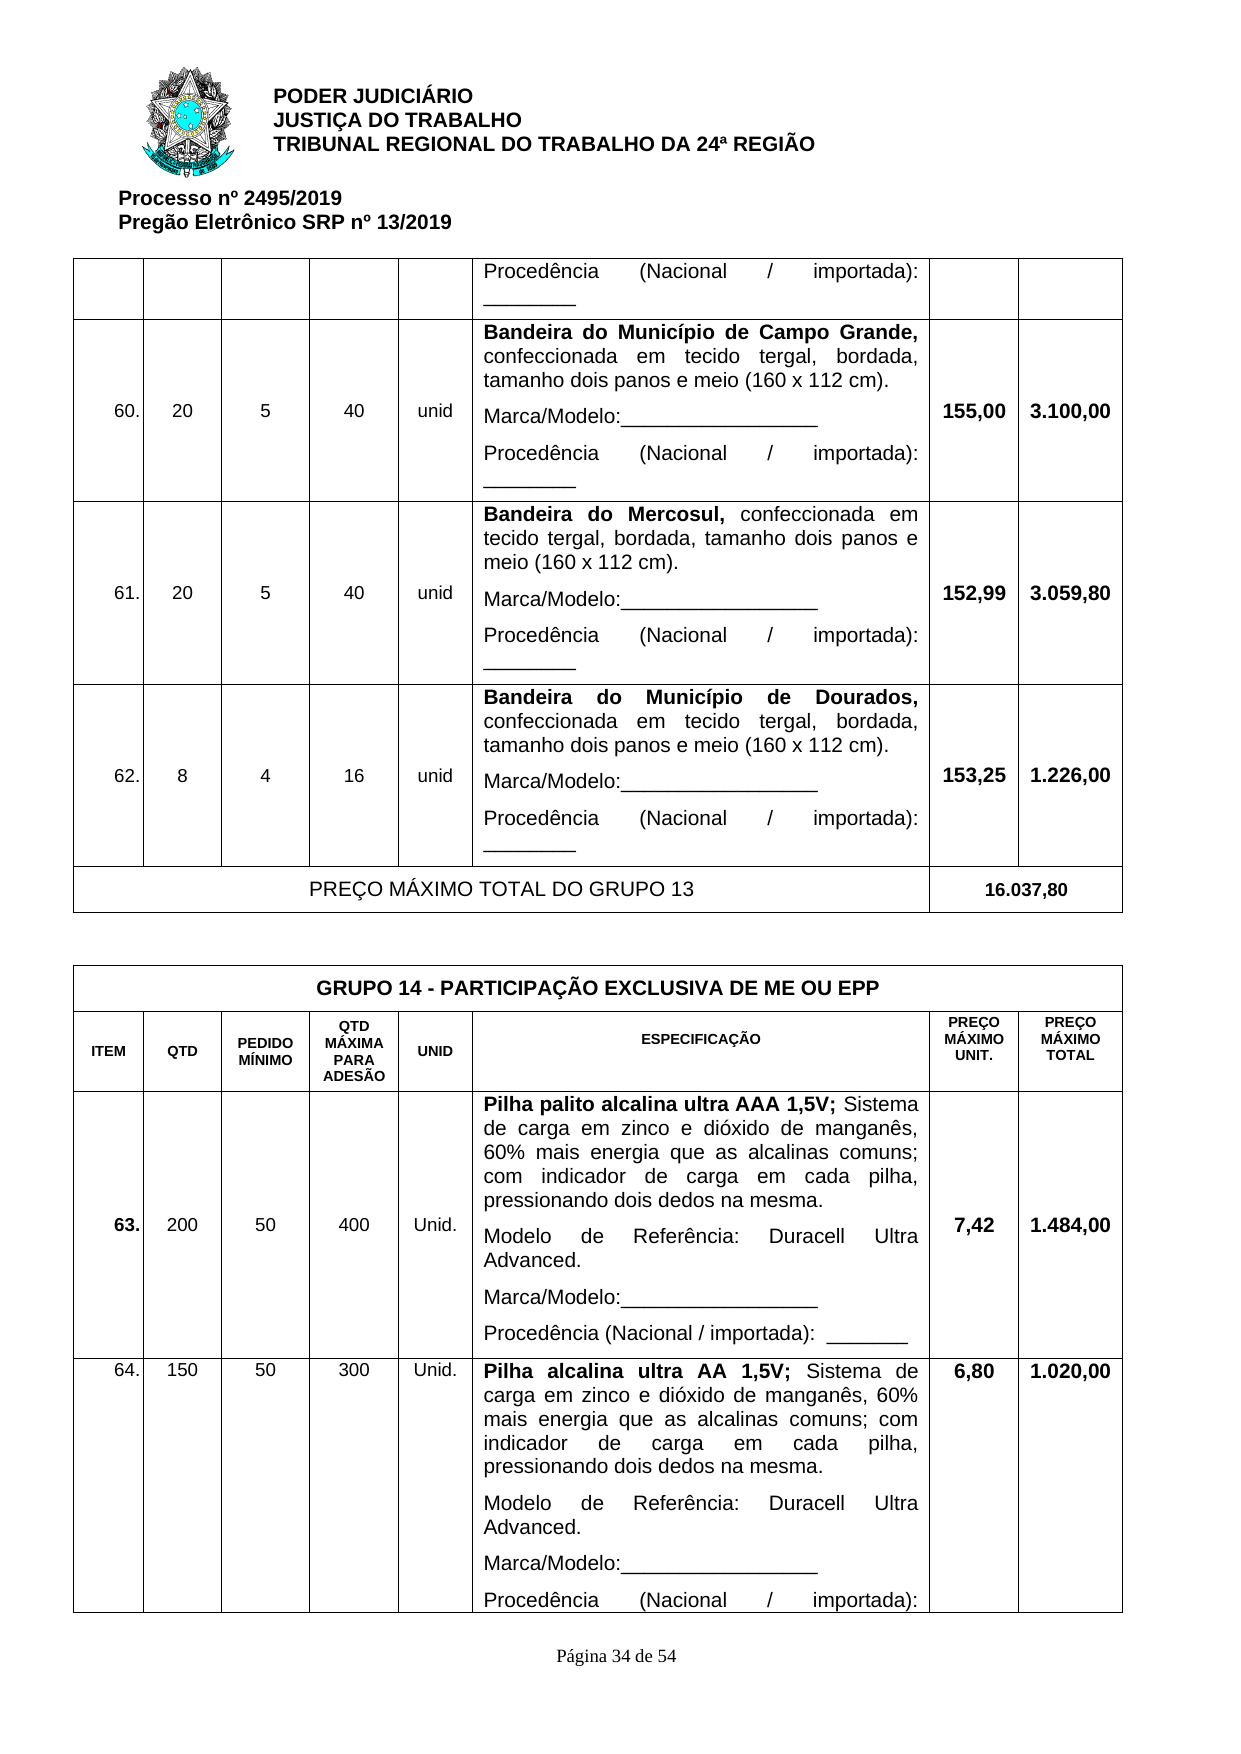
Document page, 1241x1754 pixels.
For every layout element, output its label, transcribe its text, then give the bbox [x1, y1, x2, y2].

table_cell [74, 259, 143, 319]
table_cell [74, 1359, 143, 1612]
table_cell Procedência (Nacional / importada): ________ [473, 259, 929, 319]
table_cell 20 [144, 320, 221, 501]
table_cell unid [399, 502, 472, 683]
table_cell 4 [222, 685, 309, 866]
picture [141, 66, 236, 178]
table_cell PEDIDO MÍNIMO [222, 1012, 309, 1091]
table_header GRUPO 14 - PARTICIPAÇÃO EXCLUSIVA DE ME OU EPP [74, 966, 1122, 1011]
table_cell [399, 259, 472, 319]
table_cell [930, 259, 1018, 319]
table_cell [74, 502, 143, 683]
table_cell 8 [144, 685, 221, 866]
table_cell 40 [310, 320, 398, 501]
table_cell Unid. [399, 1092, 472, 1357]
table_cell 5 [222, 320, 309, 501]
table_cell [222, 259, 309, 319]
table_cell [144, 259, 221, 319]
table_cell 20 [144, 502, 221, 683]
table_cell Pilha alcalina ultra AA 1,5V; Sistema de carga em zinco e dióxido de manganês, 60% mais energia que as alcalinas comuns; com indicador de carga em cada pilha, pressionando dois dedos na mesma. Modelo de Referência: Duracell Ultra Advanced. Marca/Modelo:_________________ Procedência (Nacional / importada): [473, 1359, 929, 1612]
table_cell Pilha palito alcalina ultra AAA 1,5V; Sistema de carga em zinco e dióxido de manganês, 60% mais energia que as alcalinas comuns; com indicador de carga em cada pilha, pressionando dois dedos na mesma. Modelo de Referência: Duracell Ultra Advanced. Marca/Modelo:_________________ Procedência (Nacional / importada): _______ [473, 1092, 929, 1357]
table_cell [310, 259, 398, 319]
table_cell unid [399, 320, 472, 501]
table_cell 50 [222, 1092, 309, 1357]
table_cell ESPECIFICAÇÃO [473, 1012, 929, 1091]
table_cell Bandeira do Município de Campo Grande, confeccionada em tecido tergal, bordada, tamanho dois panos e meio (160 x 112 cm). Marca/Modelo:_________________ Procedência (Nacional / importada): ________ [473, 320, 929, 501]
table_cell [1019, 259, 1122, 319]
table_cell 153,25 [930, 685, 1018, 866]
table_cell 16 [310, 685, 398, 866]
table_cell PREÇO MÁXIMO TOTAL DO GRUPO 13 [74, 867, 929, 912]
table_cell 1.020,00 [1019, 1359, 1122, 1612]
table_cell PREÇO MÁXIMO UNIT. [930, 1012, 1018, 1091]
table_cell 5 [222, 502, 309, 683]
table_cell 155,00 [930, 320, 1018, 501]
table_cell [74, 1092, 143, 1357]
table_cell UNID [399, 1012, 472, 1091]
table_cell 300 [310, 1359, 398, 1612]
table_cell [74, 685, 143, 866]
table_cell 6,80 [930, 1359, 1018, 1612]
table_cell ITEM [74, 1012, 143, 1091]
table_cell 3.100,00 [1019, 320, 1122, 501]
table_cell QTD [144, 1012, 221, 1091]
table_cell 200 [144, 1092, 221, 1357]
table_cell 152,99 [930, 502, 1018, 683]
table_cell QTD MÁXIMA PARA ADESÃO [310, 1012, 398, 1091]
table_cell Unid. [399, 1359, 472, 1612]
table_cell 150 [144, 1359, 221, 1612]
table_cell 7,42 [930, 1092, 1018, 1357]
table_cell 50 [222, 1359, 309, 1612]
table_cell [74, 320, 143, 501]
table_cell 1.484,00 [1019, 1092, 1122, 1357]
table_cell Bandeira do Município de Dourados, confeccionada em tecido tergal, bordada, tamanho dois panos e meio (160 x 112 cm). Marca/Modelo:_________________ Procedência (Nacional / importada): ________ [473, 685, 929, 866]
table_cell PREÇO MÁXIMO TOTAL [1019, 1012, 1122, 1091]
table_cell 3.059,80 [1019, 502, 1122, 683]
table_cell 40 [310, 502, 398, 683]
table_cell 1.226,00 [1019, 685, 1122, 866]
table_cell 400 [310, 1092, 398, 1357]
table_cell unid [399, 685, 472, 866]
table_cell 16.037,80 [930, 867, 1122, 912]
table_cell Bandeira do Mercosul, confeccionada em tecido tergal, bordada, tamanho dois panos e meio (160 x 112 cm). Marca/Modelo:_________________ Procedência (Nacional / importada): ________ [473, 502, 929, 683]
